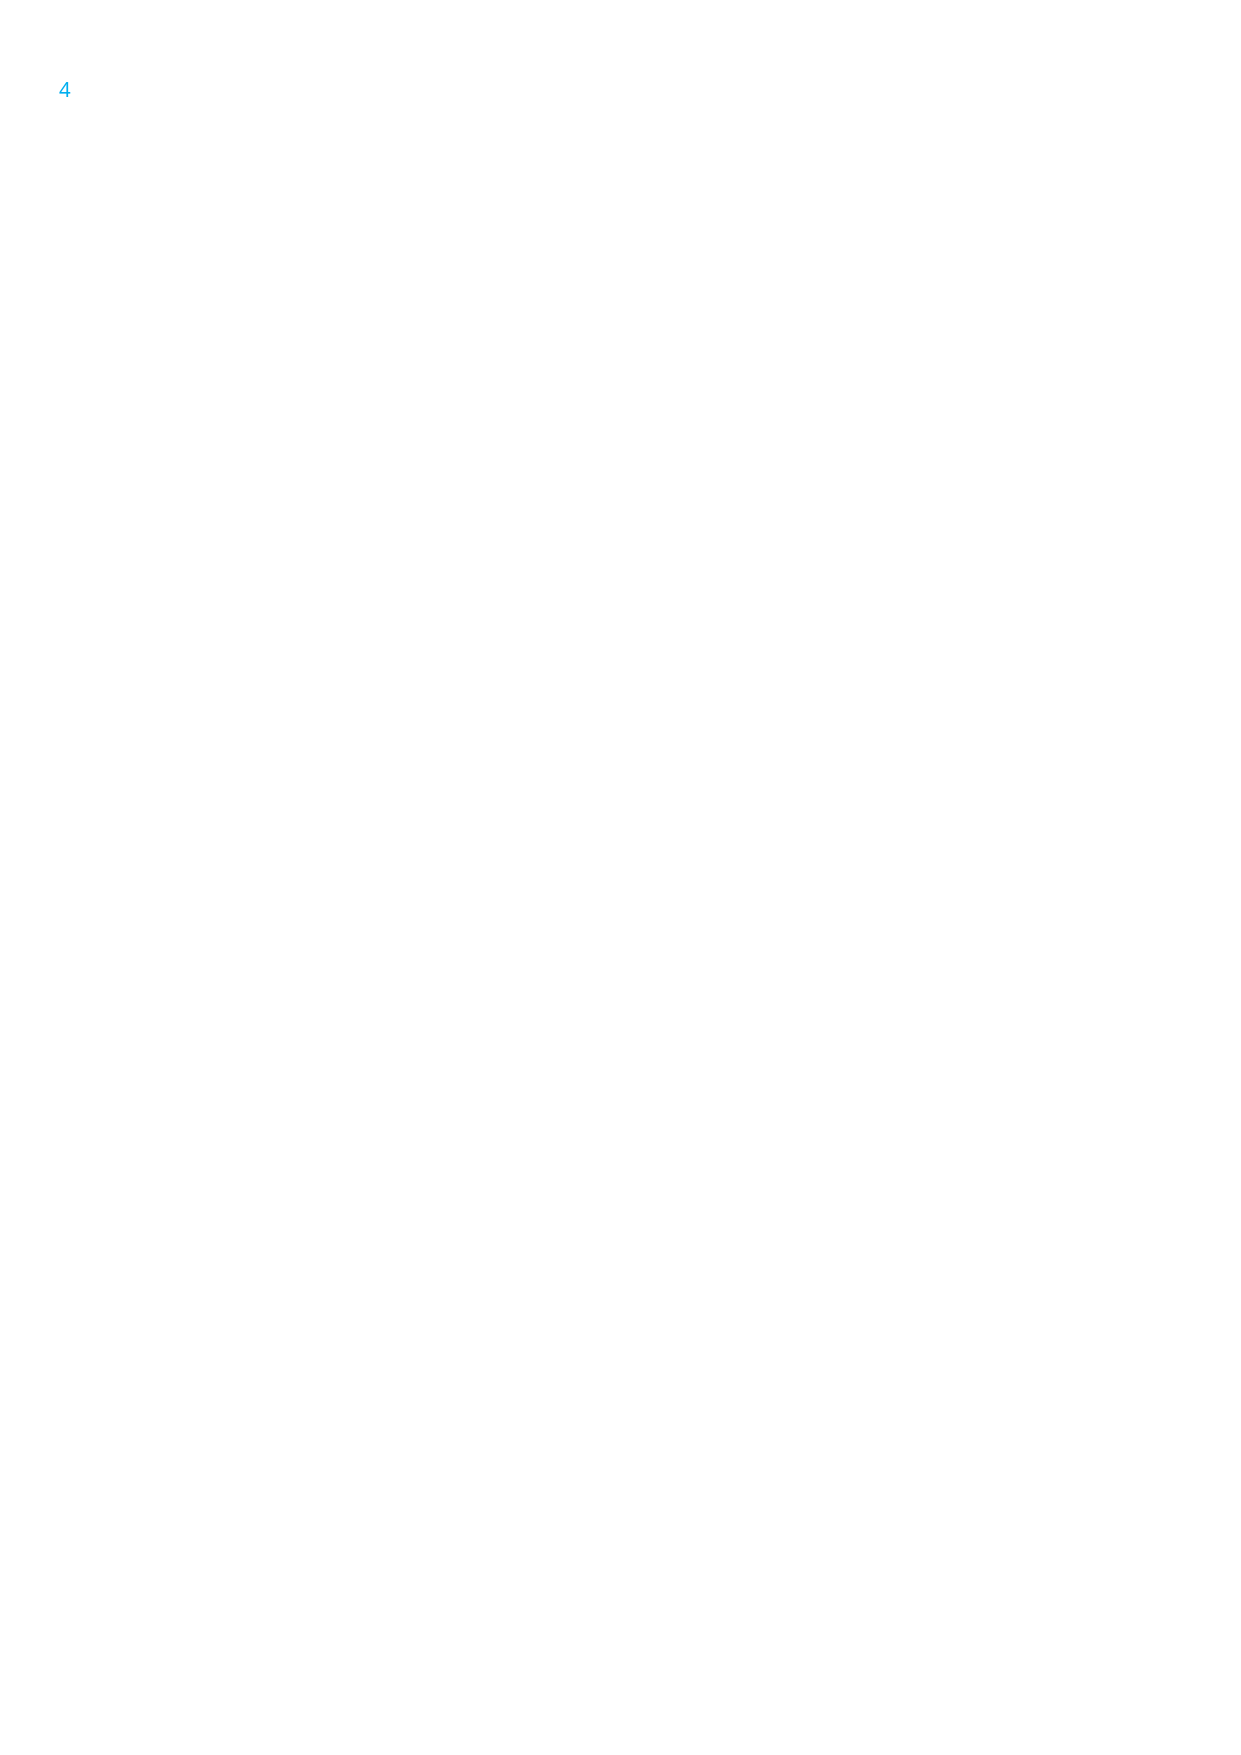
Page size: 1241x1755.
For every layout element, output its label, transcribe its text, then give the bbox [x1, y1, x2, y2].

text 4 [59, 75, 1216, 103]
